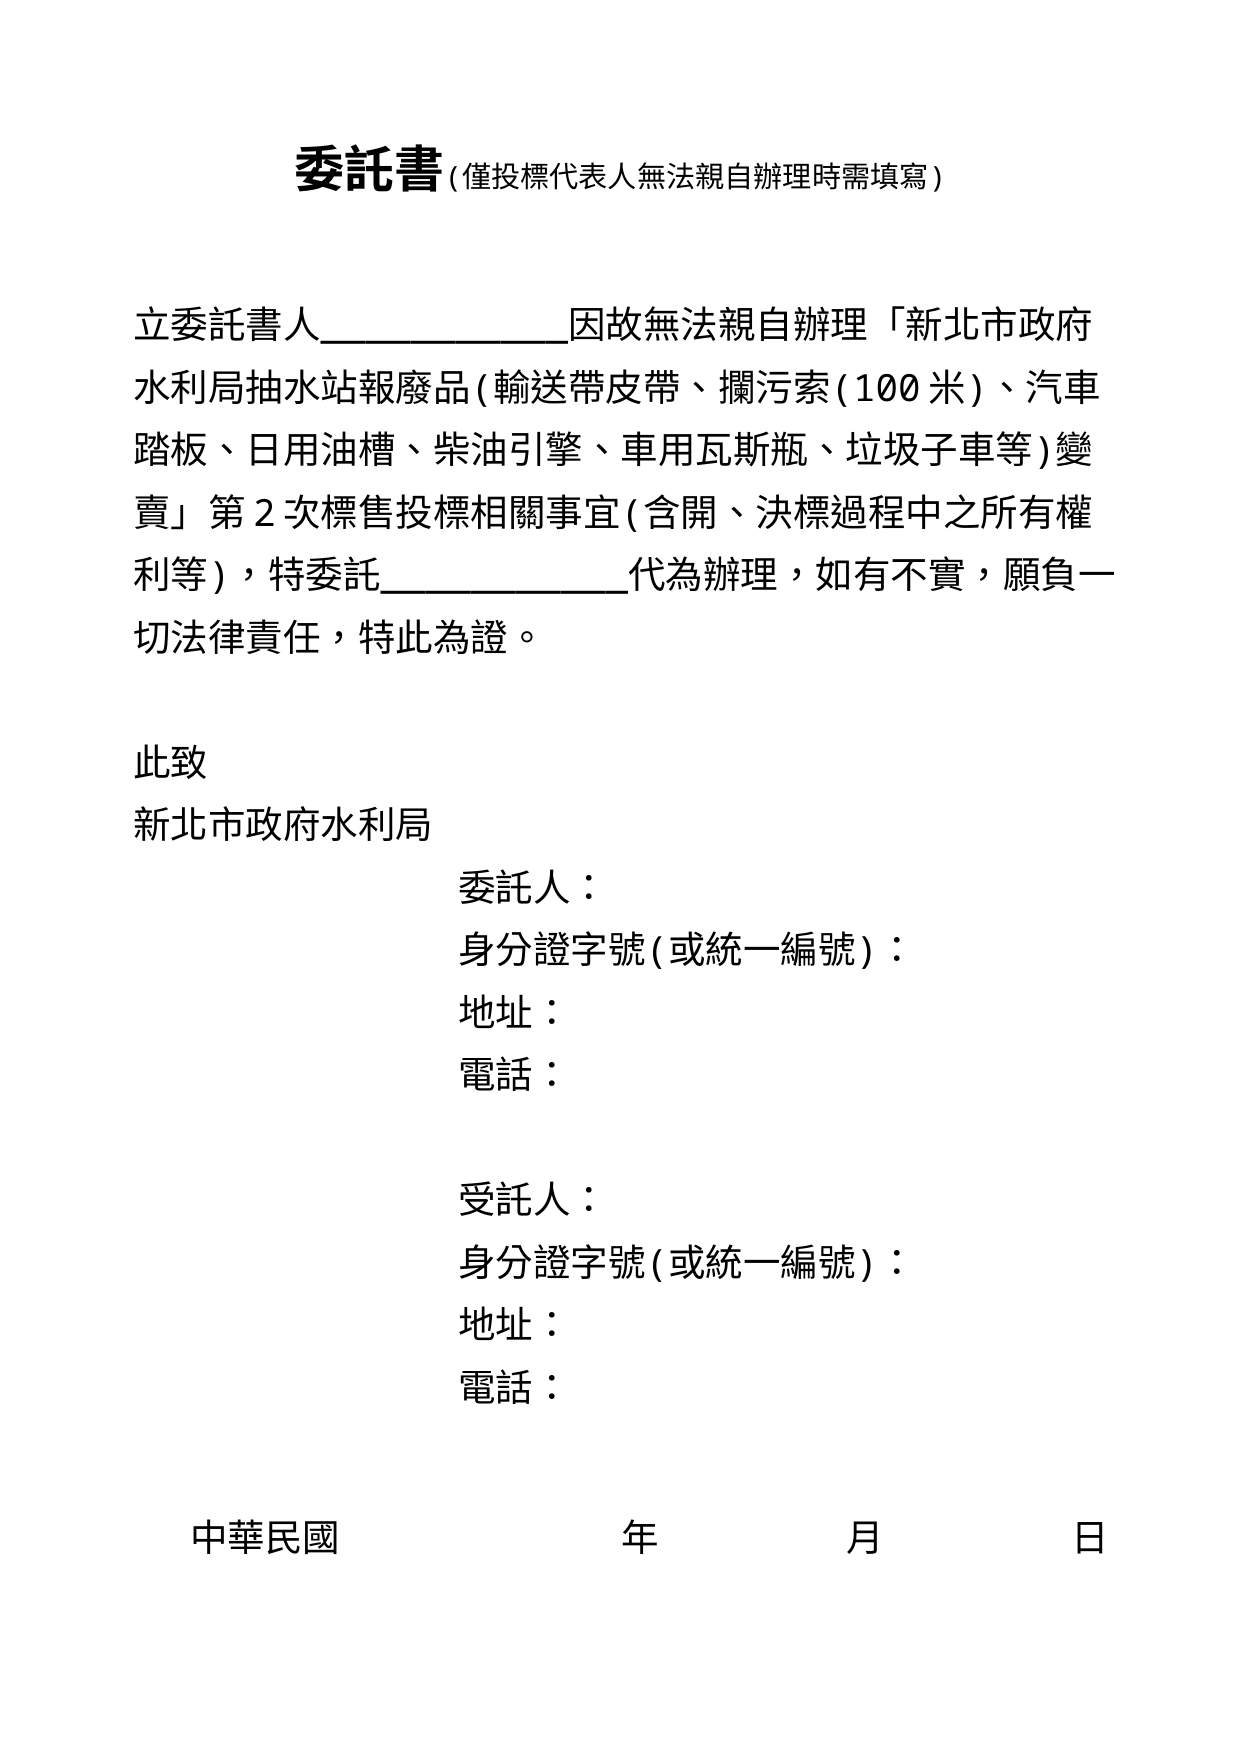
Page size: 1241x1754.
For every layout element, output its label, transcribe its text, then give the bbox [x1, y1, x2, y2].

text 受託人： [458, 1156, 1181, 1218]
text 立委託書人___________因故無法親自辦理「新北市政府水利局抽水站報廢品(輸送帶皮帶、攔污索(100米)、汽車踏板、日用油槽、柴油引擎、車用瓦斯瓶、垃圾子車等)變賣」第2次標售投標相關事宜(含開、決標過程中之所有權利等)，特委託___________代為辦理，如有不實，願負一切法律責任，特此為證。 [133, 281, 1125, 656]
text 身分證字號(或統一編號)： [458, 906, 1181, 968]
text 電話： [458, 1343, 1181, 1406]
text 委託書(僅投標代表人無法親自辦理時需填寫) [59, 93, 1181, 218]
text 中華民國 年 月 日 [118, 1508, 1181, 1562]
text 身分證字號(或統一編號)： [458, 1218, 1181, 1281]
text 電話： [458, 1031, 1181, 1093]
text 委託人： [458, 843, 1181, 906]
text 新北市政府水利局 [133, 781, 1181, 843]
text 地址： [458, 968, 1181, 1031]
text 此致 [133, 718, 1181, 781]
text 地址： [458, 1281, 1181, 1343]
